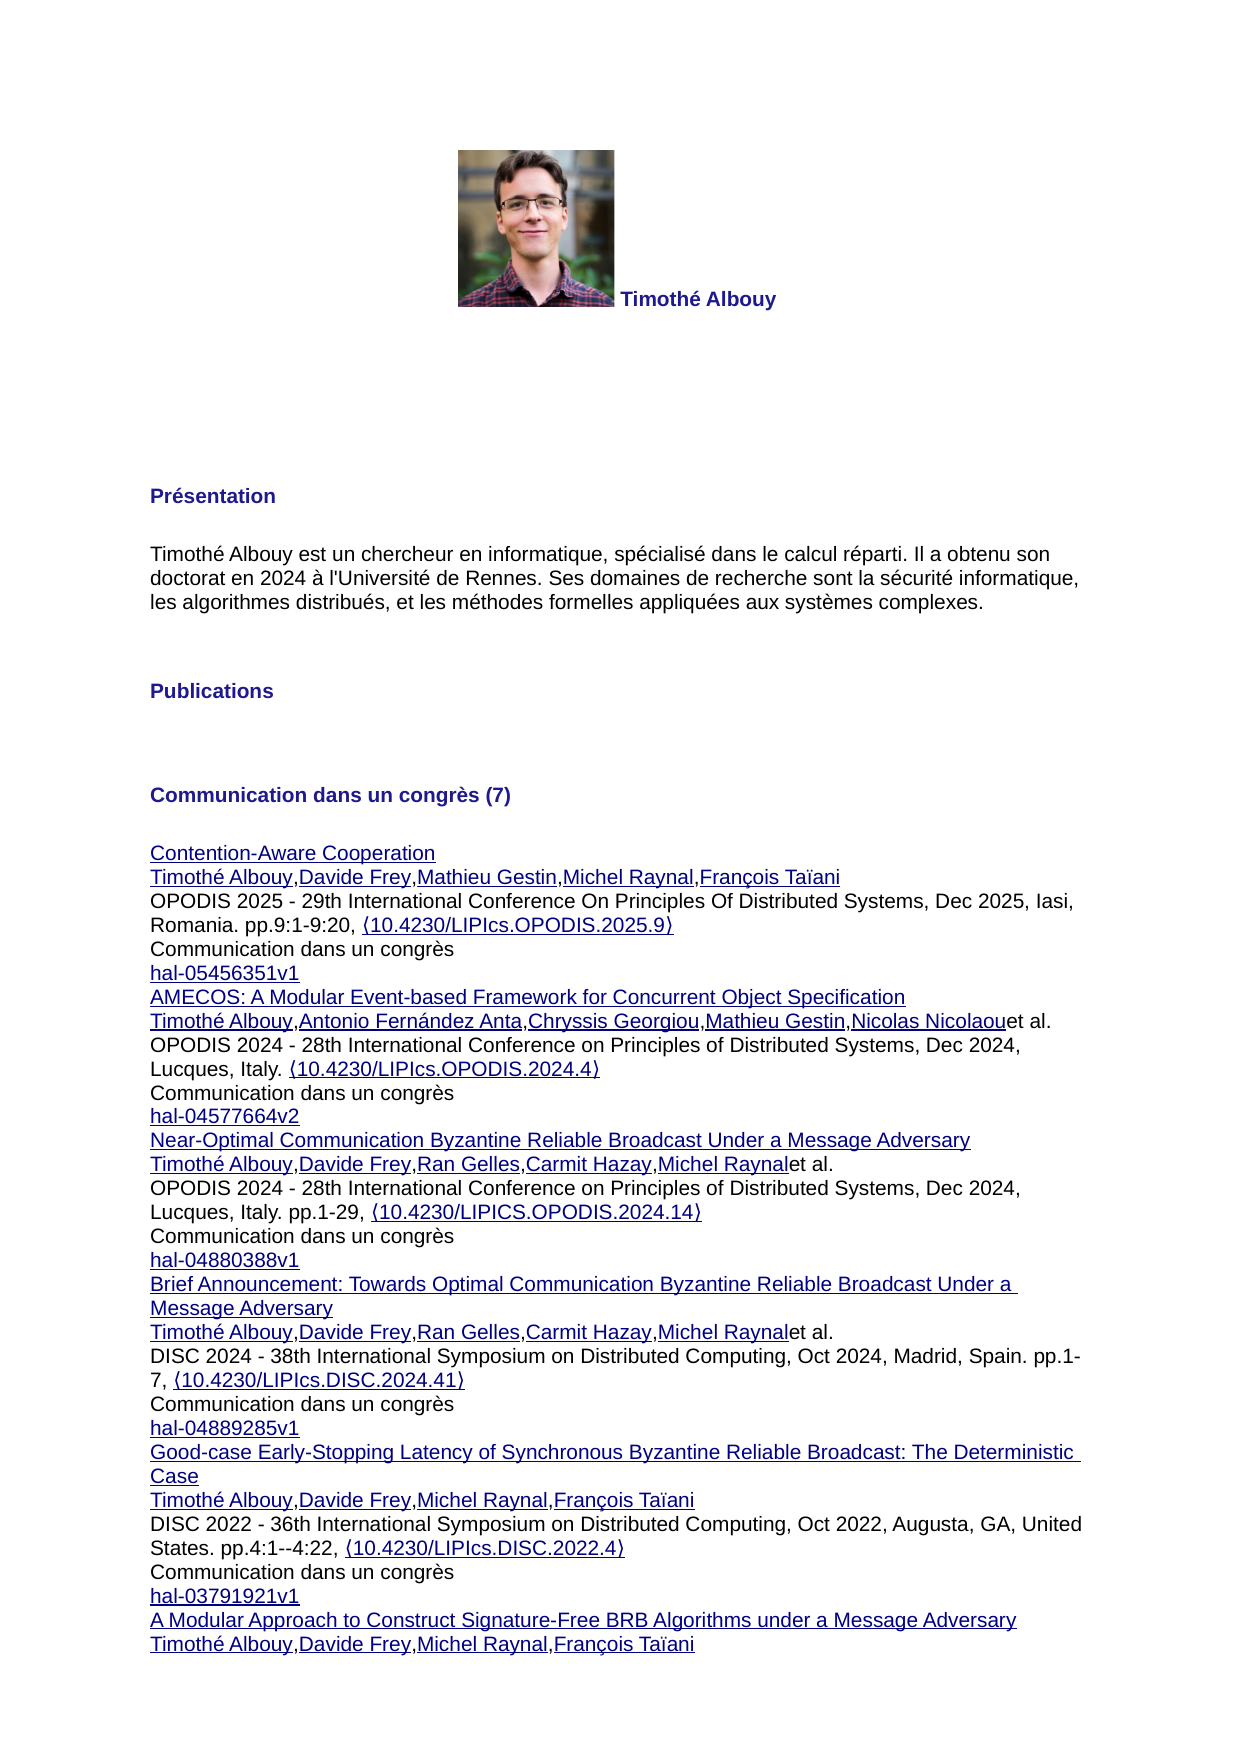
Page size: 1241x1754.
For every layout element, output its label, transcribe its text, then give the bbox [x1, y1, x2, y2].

table_header Contention-Aware Cooperation Timothé Albouy,Davide Frey,Mathieu Gestin,Michel Raynal,François Taïani OPODIS 2025 - 29th International Conference On Principles Of Distributed Systems, Dec 2025, Iasi, Romania. pp.9:1-9:20, ⟨10.4230/LIPIcs.OPODIS.2025.9⟩ Communication dans un congrès hal-05456351v1 [150, 841, 1090, 984]
picture [458, 150, 615, 307]
subtitle Timothé Albouy [150, 150, 1090, 311]
subtitle Présentation [150, 483, 1090, 507]
table_cell Near-Optimal Communication Byzantine Reliable Broadcast Under a Message Adversary Timothé Albouy,Davide Frey,Ran Gelles,Carmit Hazay,Michel Raynalet al. OPODIS 2024 - 28th International Conference on Principles of Distributed Systems, Dec 2024, Lucques, Italy. pp.1-29, ⟨10.4230/LIPICS.OPODIS.2024.14⟩ Communication dans un congrès hal-04880388v1 [150, 1128, 1090, 1272]
table_cell Brief Announcement: Towards Optimal Communication Byzantine Reliable Broadcast Under a Message Adversary Timothé Albouy,Davide Frey,Ran Gelles,Carmit Hazay,Michel Raynalet al. DISC 2024 - 38th International Symposium on Distributed Computing, Oct 2024, Madrid, Spain. pp.1-7, ⟨10.4230/LIPIcs.DISC.2024.41⟩ Communication dans un congrès hal-04889285v1 [150, 1272, 1090, 1440]
text Timothé Albouy est un chercheur en informatique, spécialisé dans le calcul réparti. Il a obtenu son doctorat en 2024 à l'Université de Rennes. Ses domaines de recherche sont la sécurité informatique, les algorithmes distribués, et les méthodes formelles appliquées aux systèmes complexes. [150, 542, 1090, 614]
table_cell AMECOS: A Modular Event-based Framework for Concurrent Object Specification Timothé Albouy,Antonio Fernández Anta,Chryssis Georgiou,Mathieu Gestin,Nicolas Nicolaouet al. OPODIS 2024 - 28th International Conference on Principles of Distributed Systems, Dec 2024, Lucques, Italy. ⟨10.4230/LIPIcs.OPODIS.2024.4⟩ Communication dans un congrès hal-04577664v2 [150, 985, 1090, 1128]
subtitle Communication dans un congrès (7) [150, 782, 1090, 806]
table_cell Good-case Early-Stopping Latency of Synchronous Byzantine Reliable Broadcast: The Deterministic Case Timothé Albouy,Davide Frey,Michel Raynal,François Taïani DISC 2022 - 36th International Symposium on Distributed Computing, Oct 2022, Augusta, GA, United States. pp.4:1--4:22, ⟨10.4230/LIPIcs.DISC.2022.4⟩ Communication dans un congrès hal-03791921v1 [150, 1440, 1090, 1607]
table_cell A Modular Approach to Construct Signature-Free BRB Algorithms under a Message Adversary Timothé Albouy,Davide Frey,Michel Raynal,François Taïani [150, 1608, 1090, 1655]
subtitle Publications [150, 679, 1090, 703]
